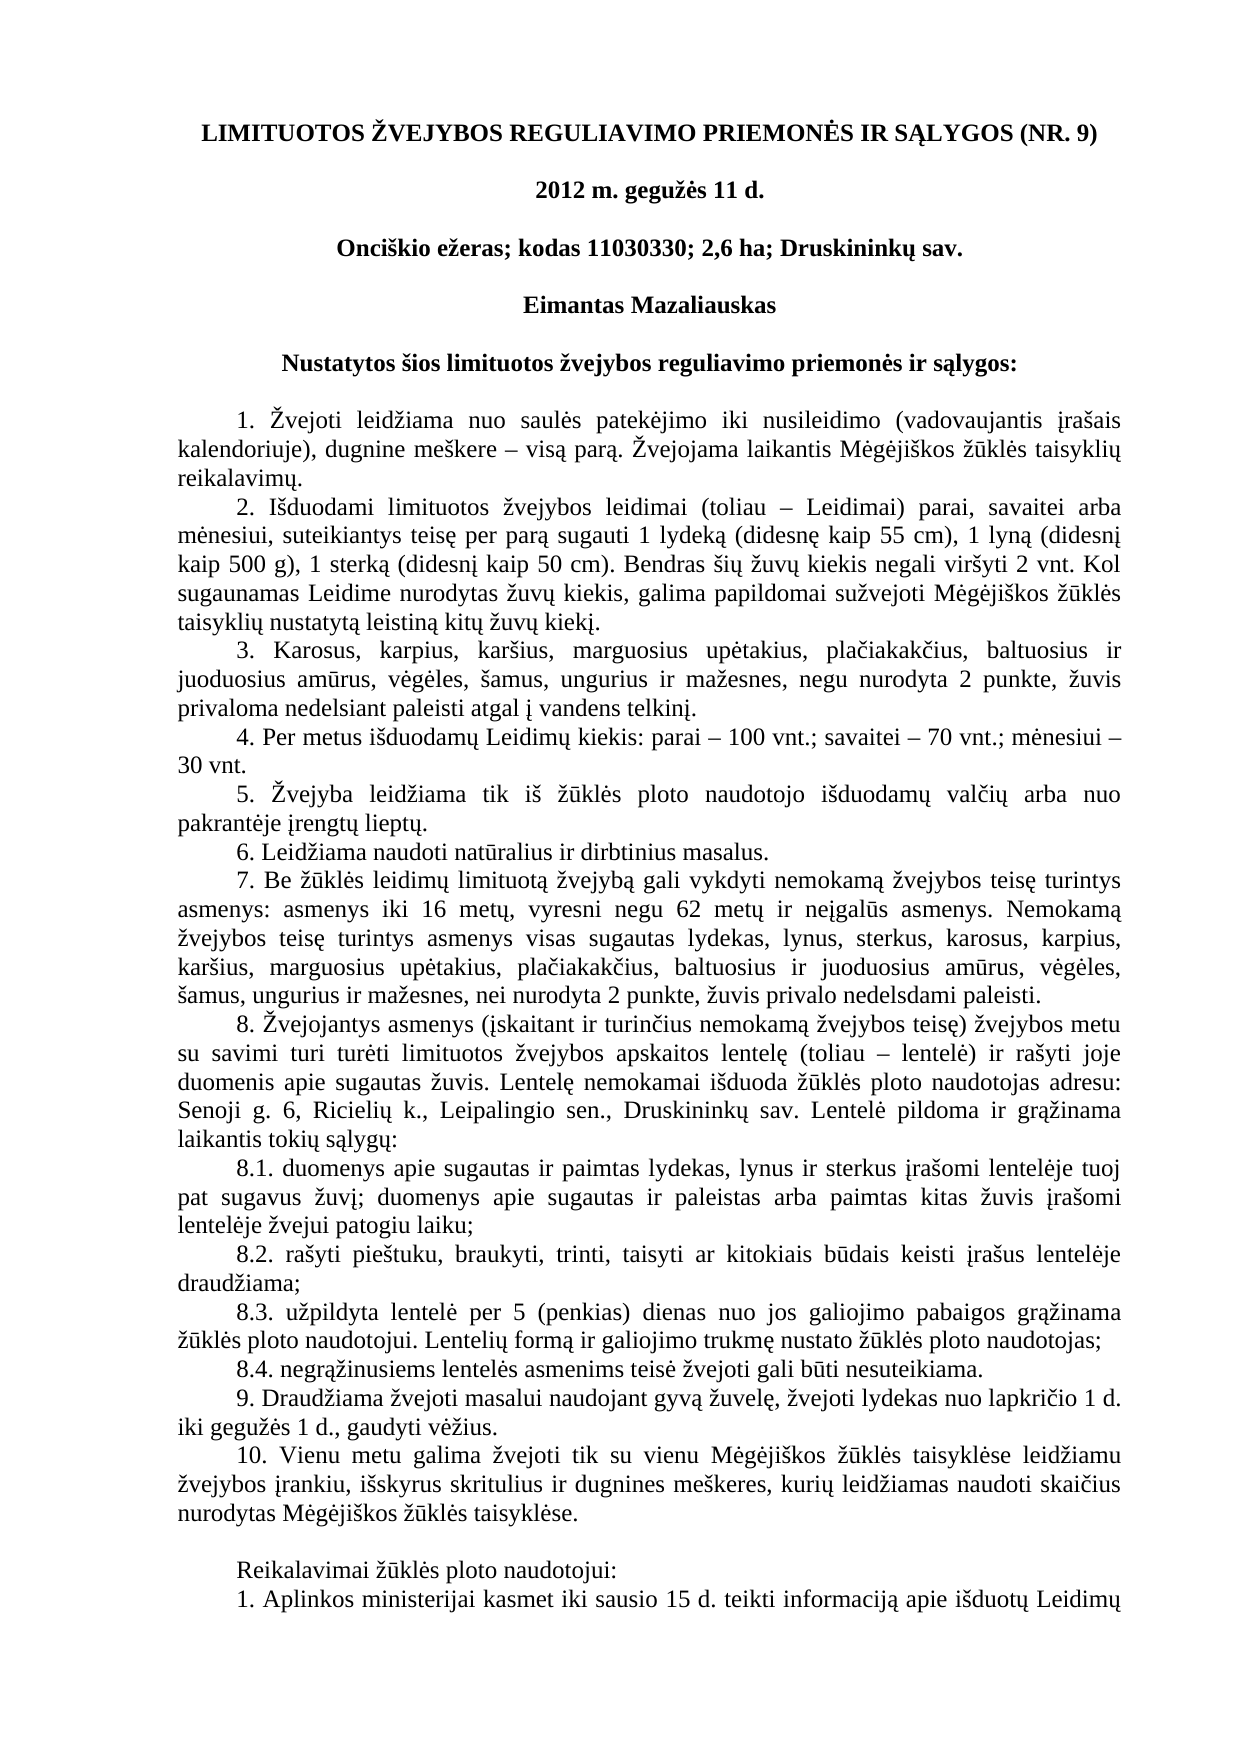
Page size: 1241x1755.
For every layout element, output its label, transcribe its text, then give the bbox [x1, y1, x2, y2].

text 5. Žvejyba leidžiama tik iš žūklės ploto naudotojo išduodamų valčių arba nuo pakrantėje įrengtų lieptų. [177, 779, 1122, 837]
text 1. Aplinkos ministerijai kasmet iki sausio 15 d. teikti informaciją apie išduotų Leidimų [177, 1584, 1122, 1613]
text 8.4. negrąžinusiems lentelės asmenims teisė žvejoti gali būti nesuteikiama. [177, 1354, 1122, 1383]
text LIMITUOTOS ŽVEJYBOS REGULIAVIMO PRIEMONĖS IR SĄLYGOS (NR. 9) [177, 118, 1122, 147]
text 4. Per metus išduodamų Leidimų kiekis: parai – 100 vnt.; savaitei – 70 vnt.; mėnesiui – 30 vnt. [177, 722, 1122, 779]
text 3. Karosus, karpius, karšius, marguosius upėtakius, plačiakakčius, baltuosius ir juoduosius amūrus, vėgėles, šamus, ungurius ir mažesnes, negu nurodyta 2 punkte, žuvis privaloma nedelsiant paleisti atgal į vandens telkinį. [177, 636, 1122, 722]
text 7. Be žūklės leidimų limituotą žvejybą gali vykdyti nemokamą žvejybos teisę turintys asmenys: asmenys iki 16 metų, vyresni negu 62 metų ir neįgalūs asmenys. Nemokamą žvejybos teisę turintys asmenys visas sugautas lydekas, lynus, sterkus, karosus, karpius, karšius, marguosius upėtakius, plačiakakčius, baltuosius ir juoduosius amūrus, vėgėles, šamus, ungurius ir mažesnes, nei nurodyta 2 punkte, žuvis privalo nedelsdami paleisti. [177, 866, 1122, 1009]
text 9. Draudžiama žvejoti masalui naudojant gyvą žuvelę, žvejoti lydekas nuo lapkričio 1 d. iki gegužės 1 d., gaudyti vėžius. [177, 1383, 1122, 1441]
text 10. Vienu metu galima žvejoti tik su vienu Mėgėjiškos žūklės taisyklėse leidžiamu žvejybos įrankiu, išskyrus skritulius ir dugnines meškeres, kurių leidžiamas naudoti skaičius nurodytas Mėgėjiškos žūklės taisyklėse. [177, 1441, 1122, 1527]
text 1. Žvejoti leidžiama nuo saulės patekėjimo iki nusileidimo (vadovaujantis įrašais kalendoriuje), dugnine meškere – visą parą. Žvejojama laikantis Mėgėjiškos žūklės taisyklių reikalavimų. [177, 406, 1122, 492]
text 8.3. užpildyta lentelė per 5 (penkias) dienas nuo jos galiojimo pabaigos grąžinama žūklės ploto naudotojui. Lentelių formą ir galiojimo trukmę nustato žūklės ploto naudotojas; [177, 1297, 1122, 1354]
text 8. Žvejojantys asmenys (įskaitant ir turinčius nemokamą žvejybos teisę) žvejybos metu su savimi turi turėti limituotos žvejybos apskaitos lentelę (toliau – lentelė) ir rašyti joje duomenis apie sugautas žuvis. Lentelę nemokamai išduoda žūklės ploto naudotojas adresu: Senoji g. 6, Ricielių k., Leipalingio sen., Druskininkų sav. Lentelė pildoma ir grąžinama laikantis tokių sąlygų: [177, 1009, 1122, 1153]
text 6. Leidžiama naudoti natūralius ir dirbtinius masalus. [177, 837, 1122, 866]
text Nustatytos šios limituotos žvejybos reguliavimo priemonės ir sąlygos: [177, 348, 1122, 377]
text 8.2. rašyti pieštuku, braukyti, trinti, taisyti ar kitokiais būdais keisti įrašus lentelėje draudžiama; [177, 1239, 1122, 1297]
text 8.1. duomenys apie sugautas ir paimtas lydekas, lynus ir sterkus įrašomi lentelėje tuoj pat sugavus žuvį; duomenys apie sugautas ir paleistas arba paimtas kitas žuvis įrašomi lentelėje žvejui patogiu laiku; [177, 1153, 1122, 1239]
text Onciškio ežeras; kodas 11030330; 2,6 ha; Druskininkų sav. [177, 233, 1122, 262]
text Reikalavimai žūklės ploto naudotojui: [177, 1556, 1122, 1584]
text 2. Išduodami limituotos žvejybos leidimai (toliau – Leidimai) parai, savaitei arba mėnesiui, suteikiantys teisę per parą sugauti 1 lydeką (didesnę kaip 55 cm), 1 lyną (didesnį kaip 500 g), 1 sterką (didesnį kaip 50 cm). Bendras šių žuvų kiekis negali viršyti 2 vnt. Kol sugaunamas Leidime nurodytas žuvų kiekis, galima papildomai sužvejoti Mėgėjiškos žūklės taisyklių nustatytą leistiną kitų žuvų kiekį. [177, 492, 1122, 636]
text Eimantas Mazaliauskas [177, 291, 1122, 319]
text 2012 m. gegužės 11 d. [177, 176, 1122, 204]
